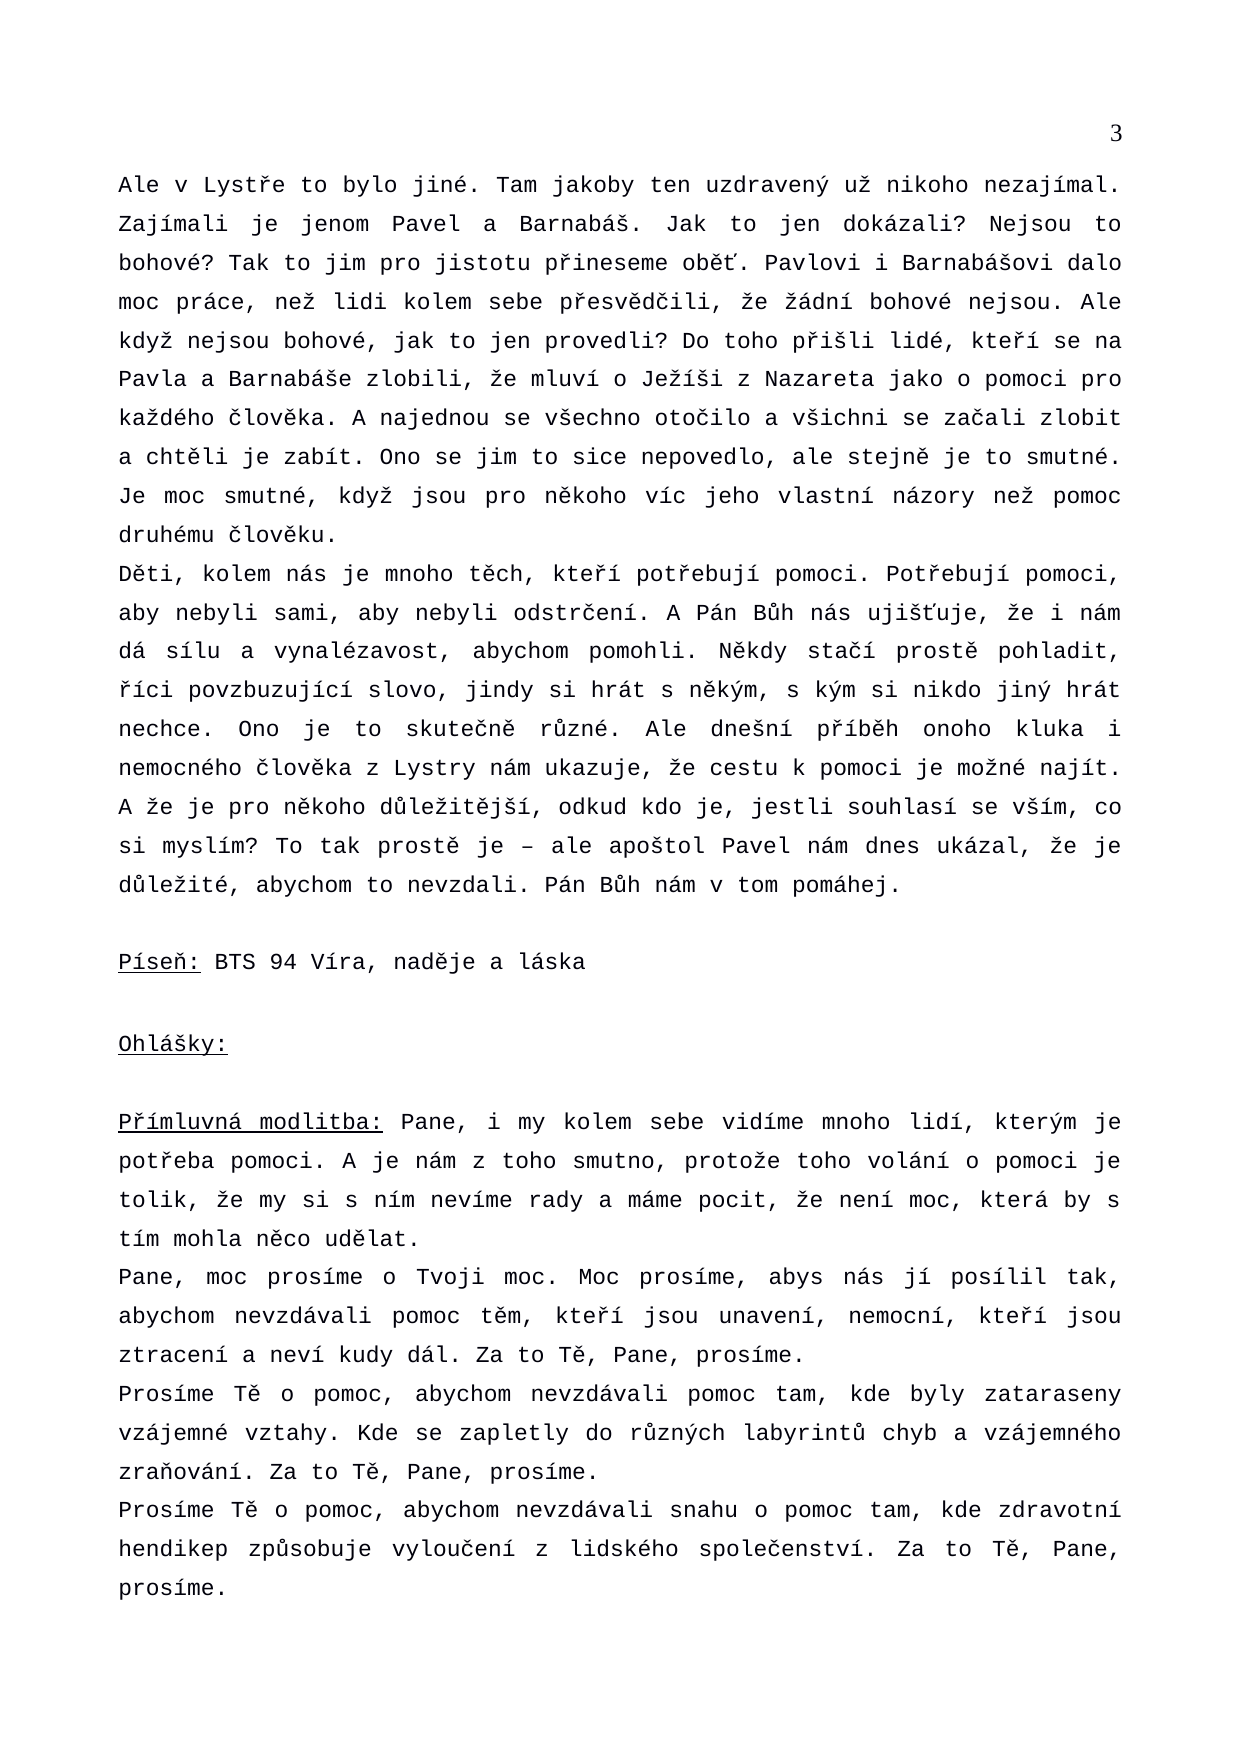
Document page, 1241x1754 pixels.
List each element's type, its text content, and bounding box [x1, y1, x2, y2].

text Prosíme Tě o pomoc, abychom nevzdávali pomoc tam, kde byly zataraseny vzájemné vztahy. Kde se zapletly do různých labyrintů chyb a vzájemného zraňování. Za to Tě, Pane, prosíme. [118, 1382, 1122, 1486]
text Přímluvná modlitba: Pane, i my kolem sebe vidíme mnoho lidí, kterým je potřeba pomoci. A je nám z toho smutno, protože toho volání o pomoci je tolik, že my si s ním nevíme rady a máme pocit, že není moc, která by s tím mohla něco udělat. [118, 1110, 1122, 1253]
text Píseň: BTS 94 Víra, naděje a láska [118, 951, 1122, 977]
text Prosíme Tě o pomoc, abychom nevzdávali snahu o pomoc tam, kde zdravotní hendikep způsobuje vyloučení z lidského společenství. Za to Tě, Pane, prosíme. [118, 1499, 1122, 1602]
text Ohlášky: [118, 1033, 1122, 1058]
text Děti, kolem nás je mnoho těch, kteří potřebují pomoci. Potřebují pomoci, aby nebyli sami, aby nebyli odstrčení. A Pán Bůh nás ujišťuje, že i nám dá sílu a vynalézavost, abychom pomohli. Někdy stačí prostě pohladit, říci povzbuzující slovo, jindy si hrát s někým, s kým si nikdo jiný hrát nechce. Ono je to skutečně různé. Ale dnešní příběh onoho kluka i nemocného člověka z Lystry nám ukazuje, že cestu k pomoci je možné najít. A že je pro někoho důležitější, odkud kdo je, jestli souhlasí se vším, co si myslím? To tak prostě je – ale apoštol Pavel nám dnes ukázal, že je důležité, abychom to nevzdali. Pán Bůh nám v tom pomáhej. [118, 562, 1122, 899]
text Pane, moc prosíme o Tvoji moc. Moc prosíme, abys nás jí posílil tak, abychom nevzdávali pomoc těm, kteří jsou unavení, nemocní, kteří jsou ztracení a neví kudy dál. Za to Tě, Pane, prosíme. [118, 1266, 1122, 1369]
text Ale v Lystře to bylo jiné. Tam jakoby ten uzdravený už nikoho nezajímal. Zajímali je jenom Pavel a Barnabáš. Jak to jen dokázali? Nejsou to bohové? Tak to jim pro jistotu přineseme oběť. Pavlovi i Barnabášovi dalo moc práce, než lidi kolem sebe přesvědčili, že žádní bohové nejsou. Ale když nejsou bohové, jak to jen provedli? Do toho přišli lidé, kteří se na Pavla a Barnabáše zlobili, že mluví o Ježíši z Nazareta jako o pomoci pro každého člověka. A najednou se všechno otočilo a všichni se začali zlobit a chtěli je zabít. Ono se jim to sice nepovedlo, ale stejně je to smutné. Je moc smutné, když jsou pro někoho víc jeho vlastní názory než pomoc druhému člověku. [118, 173, 1122, 549]
